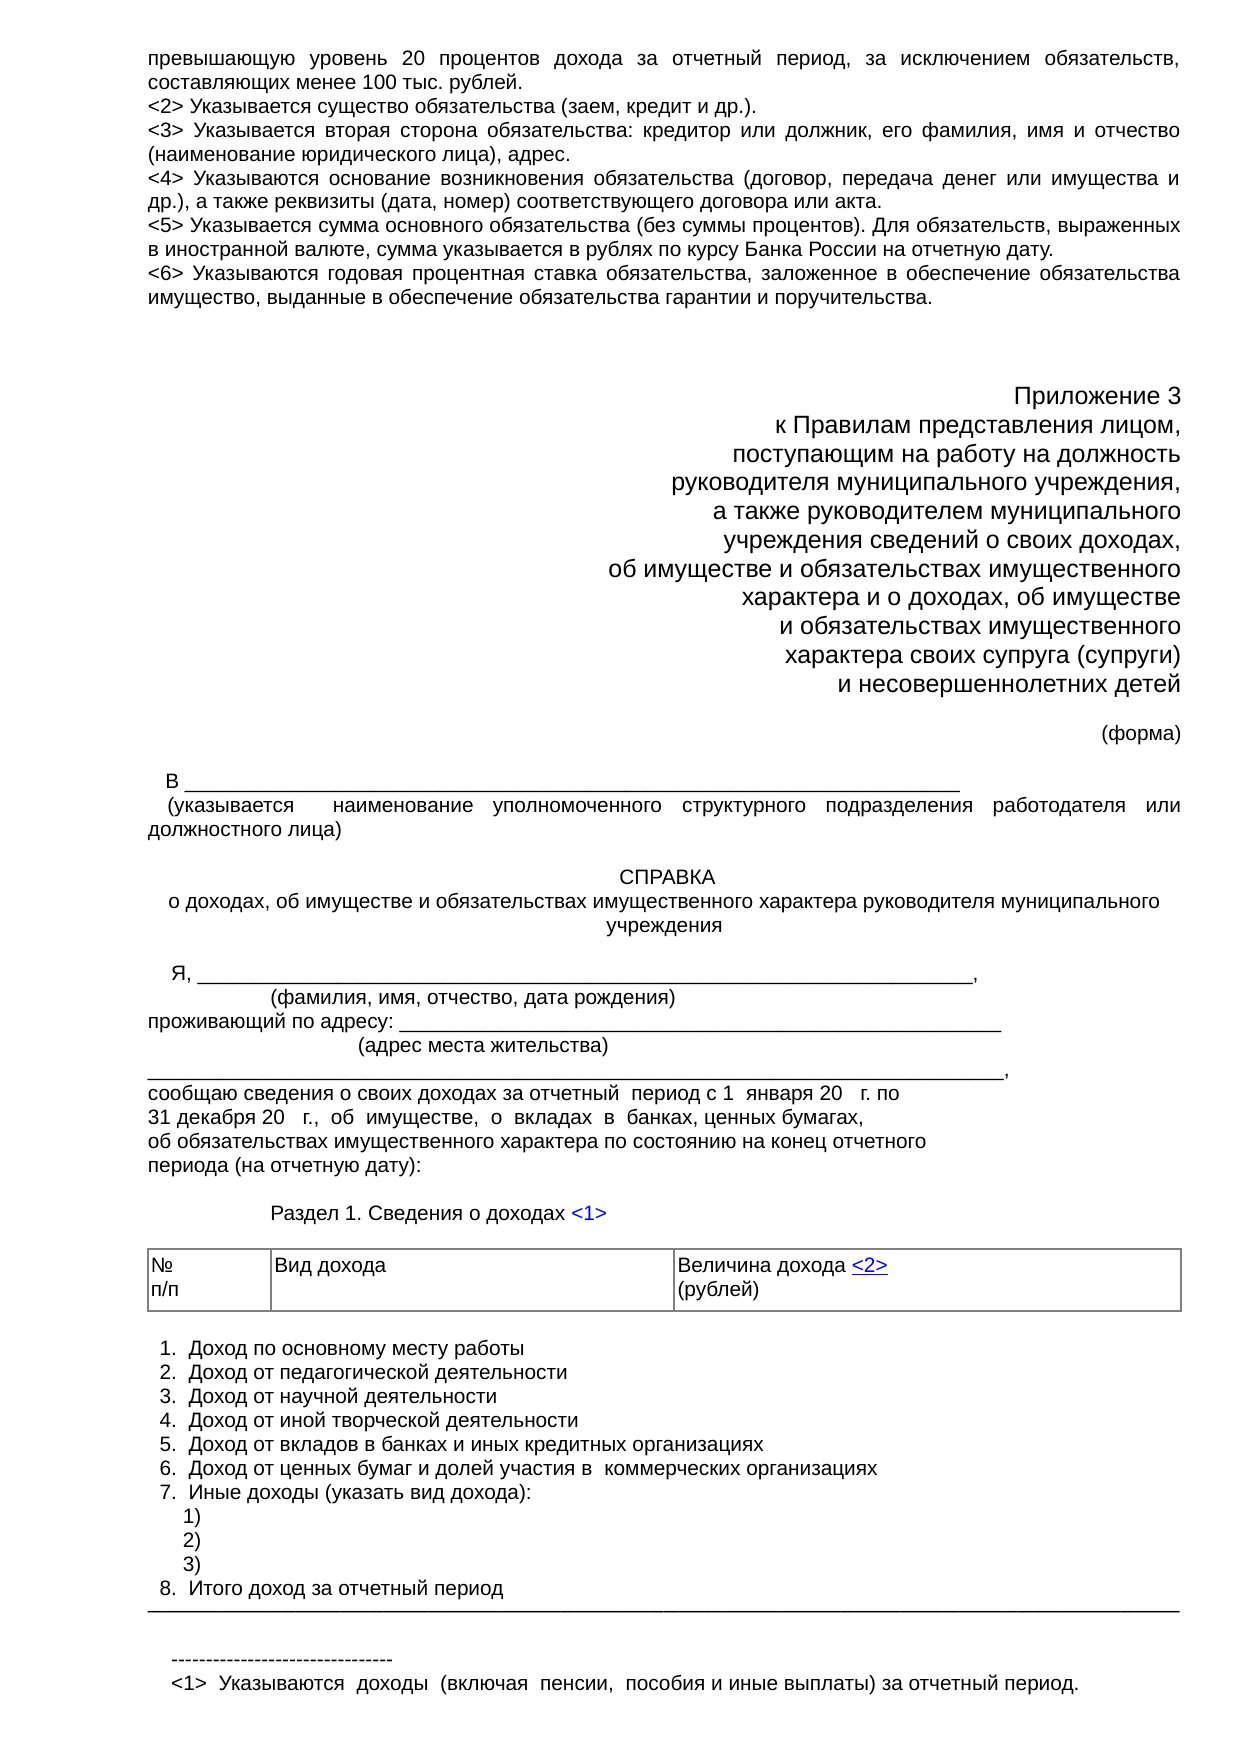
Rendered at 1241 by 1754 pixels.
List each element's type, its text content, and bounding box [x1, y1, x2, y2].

text об имуществе и обязательствах имущественного [148, 553, 1181, 582]
text о доходах, об имуществе и обязательствах имущественного характера руководителя муниципального учреждения [148, 889, 1181, 937]
text 1. Доход по основному месту работы [148, 1336, 1181, 1360]
text 3. Доход от научной деятельности [148, 1384, 1181, 1408]
text проживающий по адресу: ____________________________________________________ [148, 1009, 1181, 1033]
text сообщаю сведения о своих доходах за отчетный период с 1 января 20 г. по [148, 1081, 1181, 1104]
text 3) [148, 1551, 1181, 1575]
text 2) [148, 1527, 1181, 1551]
text <5> Указывается сумма основного обязательства (без суммы процентов). Для обязательств, выраженных в иностранной валюте, сумма указывается в рублях по курсу Банка России на отчетную дату. [148, 213, 1181, 261]
table_header № п/п [149, 1250, 270, 1310]
text характера и о доходах, об имуществе [148, 582, 1181, 611]
text 4. Доход от иной творческой деятельности [148, 1408, 1181, 1432]
text а также руководителем муниципального [148, 496, 1181, 525]
text <6> Указываются годовая процентная ставка обязательства, заложенное в обеспечение обязательства имущество, выданные в обеспечение обязательства гарантии и поручительства. [148, 261, 1181, 309]
text 2. Доход от педагогической деятельности [148, 1360, 1181, 1384]
text периода (на отчетную дату): [148, 1152, 1181, 1176]
text __________________________________________________________________________, [148, 1057, 1181, 1081]
text СПРАВКА [148, 865, 1181, 889]
text В ___________________________________________________________________ [148, 769, 1181, 793]
text <4> Указываются основание возникновения обязательства (договор, передача денег или имущества и др.), а также реквизиты (дата, номер) соответствующего договора или акта. [148, 165, 1181, 213]
text характера своих супруга (супруги) [148, 640, 1181, 668]
text Приложение 3 [148, 381, 1181, 410]
text 31 декабря 20 г., об имуществе, о вкладах в банках, ценных бумагах, [148, 1104, 1181, 1128]
text 6. Доход от ценных бумаг и долей участия в коммерческих организациях [148, 1456, 1181, 1479]
text Раздел 1. Сведения о доходах <1> [148, 1200, 1181, 1224]
text ────────────────────────────────────────────────────────────────────── [148, 1599, 1181, 1623]
text (фамилия, имя, отчество, дата рождения) [148, 985, 1181, 1009]
text руководителя муниципального учреждения, [148, 467, 1181, 496]
text <3> Указывается вторая сторона обязательства: кредитор или должник, его фамилия, имя и отчество (наименование юридического лица), адрес. [148, 117, 1181, 165]
text (указывается наименование уполномоченного структурного подразделения работодателя или должностного лица) [148, 793, 1181, 841]
text 5. Доход от вкладов в банках и иных кредитных организациях [148, 1432, 1181, 1456]
text и несовершеннолетних детей [148, 668, 1181, 697]
table_header Вид дохода [272, 1250, 673, 1310]
text и обязательствах имущественного [148, 611, 1181, 640]
text -------------------------------- [148, 1647, 1181, 1671]
text <2> Указывается существо обязательства (заем, кредит и др.). [148, 93, 1181, 117]
table_header Величина дохода <2> (рублей) [675, 1250, 1180, 1310]
text к Правилам представления лицом, [148, 410, 1181, 438]
text 8. Итого доход за отчетный период [148, 1575, 1181, 1599]
text 1) [148, 1503, 1181, 1527]
text превышающую уровень 20 процентов дохода за отчетный период, за исключением обязательств, составляющих менее 100 тыс. рублей. [148, 46, 1181, 93]
text 7. Иные доходы (указать вид дохода): [148, 1479, 1181, 1503]
text <1> Указываются доходы (включая пенсии, пособия и иные выплаты) за отчетный период. [148, 1671, 1181, 1695]
text об обязательствах имущественного характера по состоянию на конец отчетного [148, 1128, 1181, 1152]
text (форма) [148, 721, 1181, 745]
text Я, ___________________________________________________________________, [148, 961, 1181, 985]
text поступающим на работу на должность [148, 438, 1181, 467]
text учреждения сведений о своих доходах, [148, 525, 1181, 553]
text (адрес места жительства) [148, 1033, 1181, 1057]
